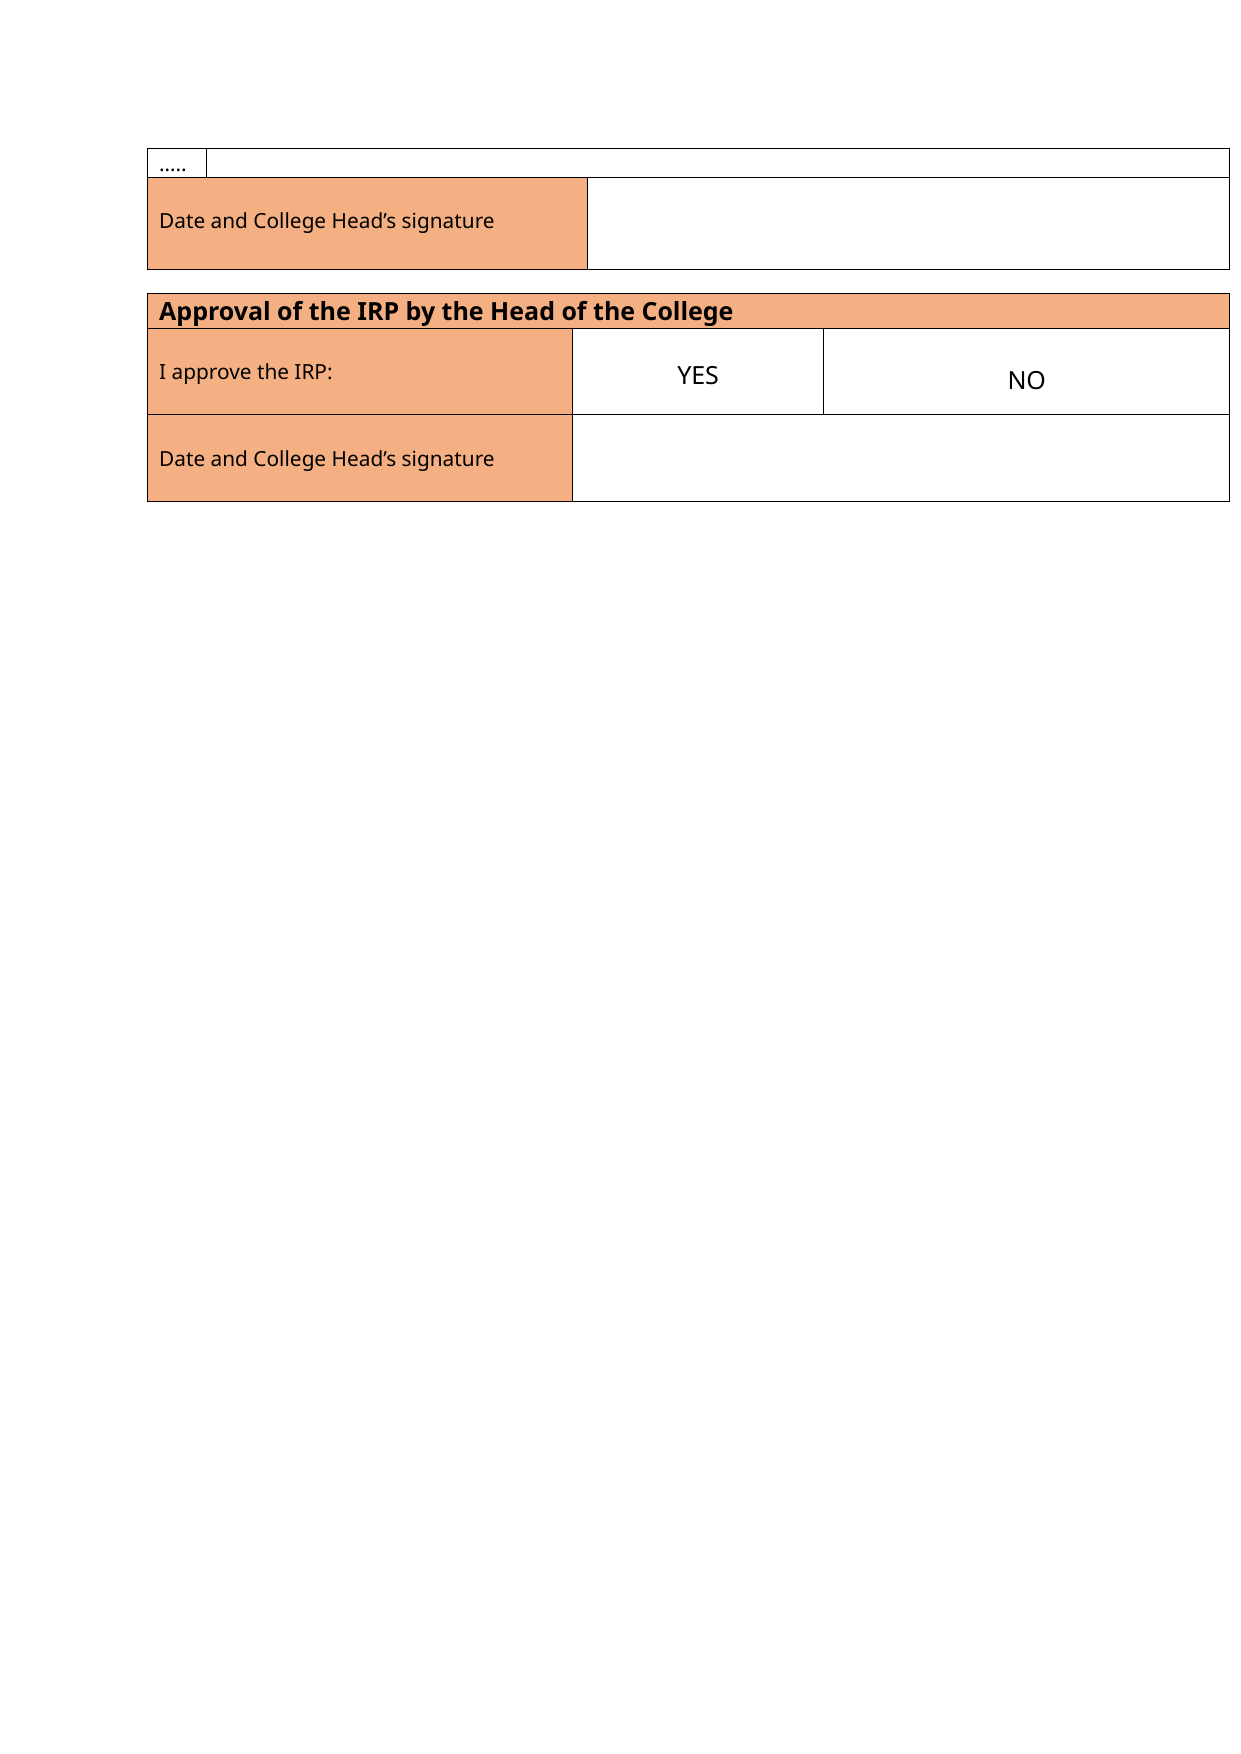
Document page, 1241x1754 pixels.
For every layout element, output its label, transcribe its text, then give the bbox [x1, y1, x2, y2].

table_cell ….. [148, 149, 206, 177]
table_cell I approve the IRP: [148, 329, 572, 414]
table_cell [588, 178, 1229, 269]
table_header Approval of the IRP by the Head of the College [148, 294, 1229, 328]
table_cell NO [824, 329, 1229, 414]
table_cell [573, 415, 1229, 501]
table_cell YES [573, 329, 823, 414]
table_cell Date and College Head’s signature [148, 178, 587, 269]
table_cell Date and College Head’s signature [148, 415, 572, 501]
table_cell [207, 149, 1229, 177]
